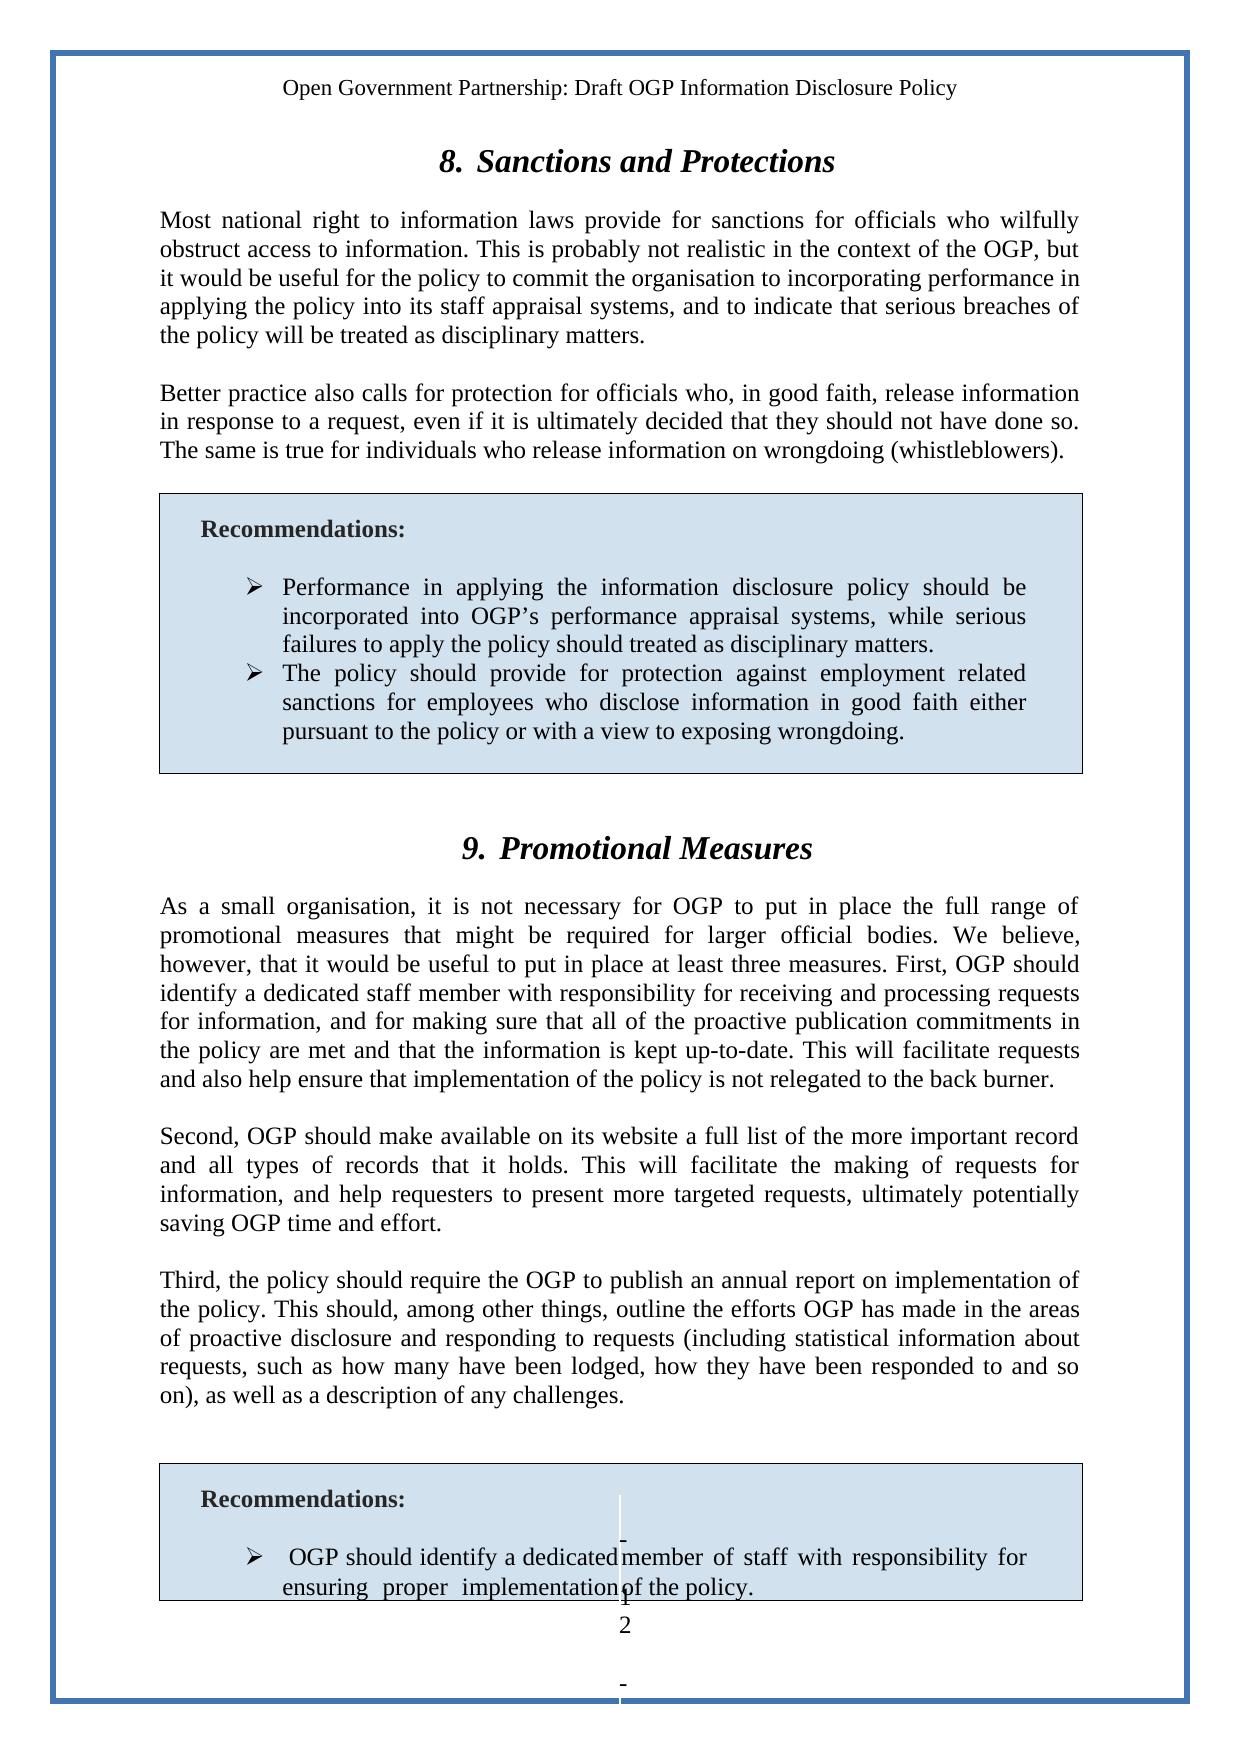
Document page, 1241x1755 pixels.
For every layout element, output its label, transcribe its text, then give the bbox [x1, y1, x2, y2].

subtitle Sanctions and Protections [197, 142, 1081, 180]
subtitle Promotional Measures [197, 828, 1081, 866]
text As a small organisation, it is not necessary for OGP to put in place the full range of promotional measures that might be required for larger official bodies. We believe, however, that it would be useful to put in place at least three measures. First, OGP should identify a dedicated staff member with responsibility for receiving and processing requests for information, and for making sure that all of the proactive publication commitments in the policy are met and that the information is kept up-to-date. This will facilitate requests and also help ensure that implementation of the policy is not relegated to the back burner. [159, 891, 1081, 1093]
text Second, OGP should make available on its website a full list of the more important record and all types of records that it holds. This will facilitate the making of requests for information, and help requesters to present more targeted requests, ultimately potentially saving OGP time and effort. [159, 1121, 1081, 1236]
table_header Recommendations: OGP should identify a dedicated member of staff with responsibility for ensuring proper implementation of the policy. OGP should publish on its website a full list of the more important records and types of records it holds. OGP should publish an annual report on implementation of the policy which includes data on the processing of requests and information made available proactively. [160, 1464, 1082, 1600]
table_header Recommendations: Performance in applying the information disclosure policy should be incorporated into OGP’s performance appraisal systems, while serious failures to apply the policy should treated as disciplinary matters. The policy should provide for protection against employment related sanctions for employees who disclose information in good faith either pursuant to the policy or with a view to exposing wrongdoing. [160, 494, 1082, 773]
text Third, the policy should require the OGP to publish an annual report on implementation of the policy. This should, among other things, outline the efforts OGP has made in the areas of proactive disclosure and responding to requests (including statistical information about requests, such as how many have been lodged, how they have been responded to and so on), as well as a description of any challenges. [159, 1265, 1081, 1409]
text Better practice also calls for protection for officials who, in good faith, release information in response to a request, even if it is ultimately decided that they should not have done so. The same is true for individuals who release information on wrongdoing (whistleblowers). [159, 378, 1081, 464]
text Most national right to information laws provide for sanctions for officials who wilfully obstruct access to information. This is probably not realistic in the context of the OGP, but it would be useful for the policy to commit the organisation to incorporating performance in applying the policy into its staff appraisal systems, and to indicate that serious breaches of the policy will be treated as disciplinary matters. [159, 205, 1081, 349]
